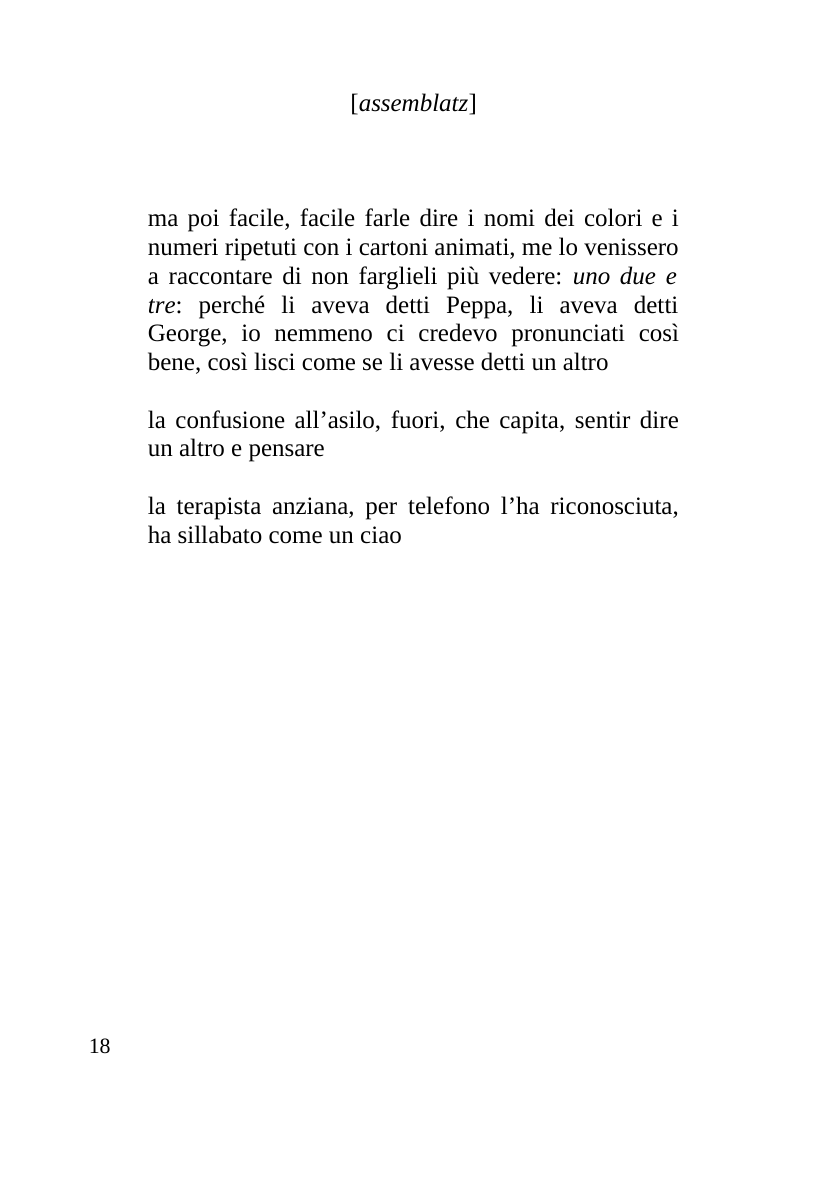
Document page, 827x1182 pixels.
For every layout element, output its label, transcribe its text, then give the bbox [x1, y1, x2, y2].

text la terapista anziana, per telefono l’ha riconosciuta, ha sillabato come un ciao [148, 491, 679, 548]
text la confusione all’asilo, fuori, che capita, sentir dire un altro e pensare [148, 405, 679, 462]
text [assemblatz] [266, 88, 561, 117]
text ma poi facile, facile farle dire i nomi dei colori e i numeri ripetuti con i cartoni animati, me lo venissero a raccontare di non farglieli più vedere: uno due e tre: perché li aveva detti Peppa, li aveva detti George, io nemmeno ci credevo pronunciati così bene, così lisci come se li avesse detti un altro [148, 203, 679, 376]
